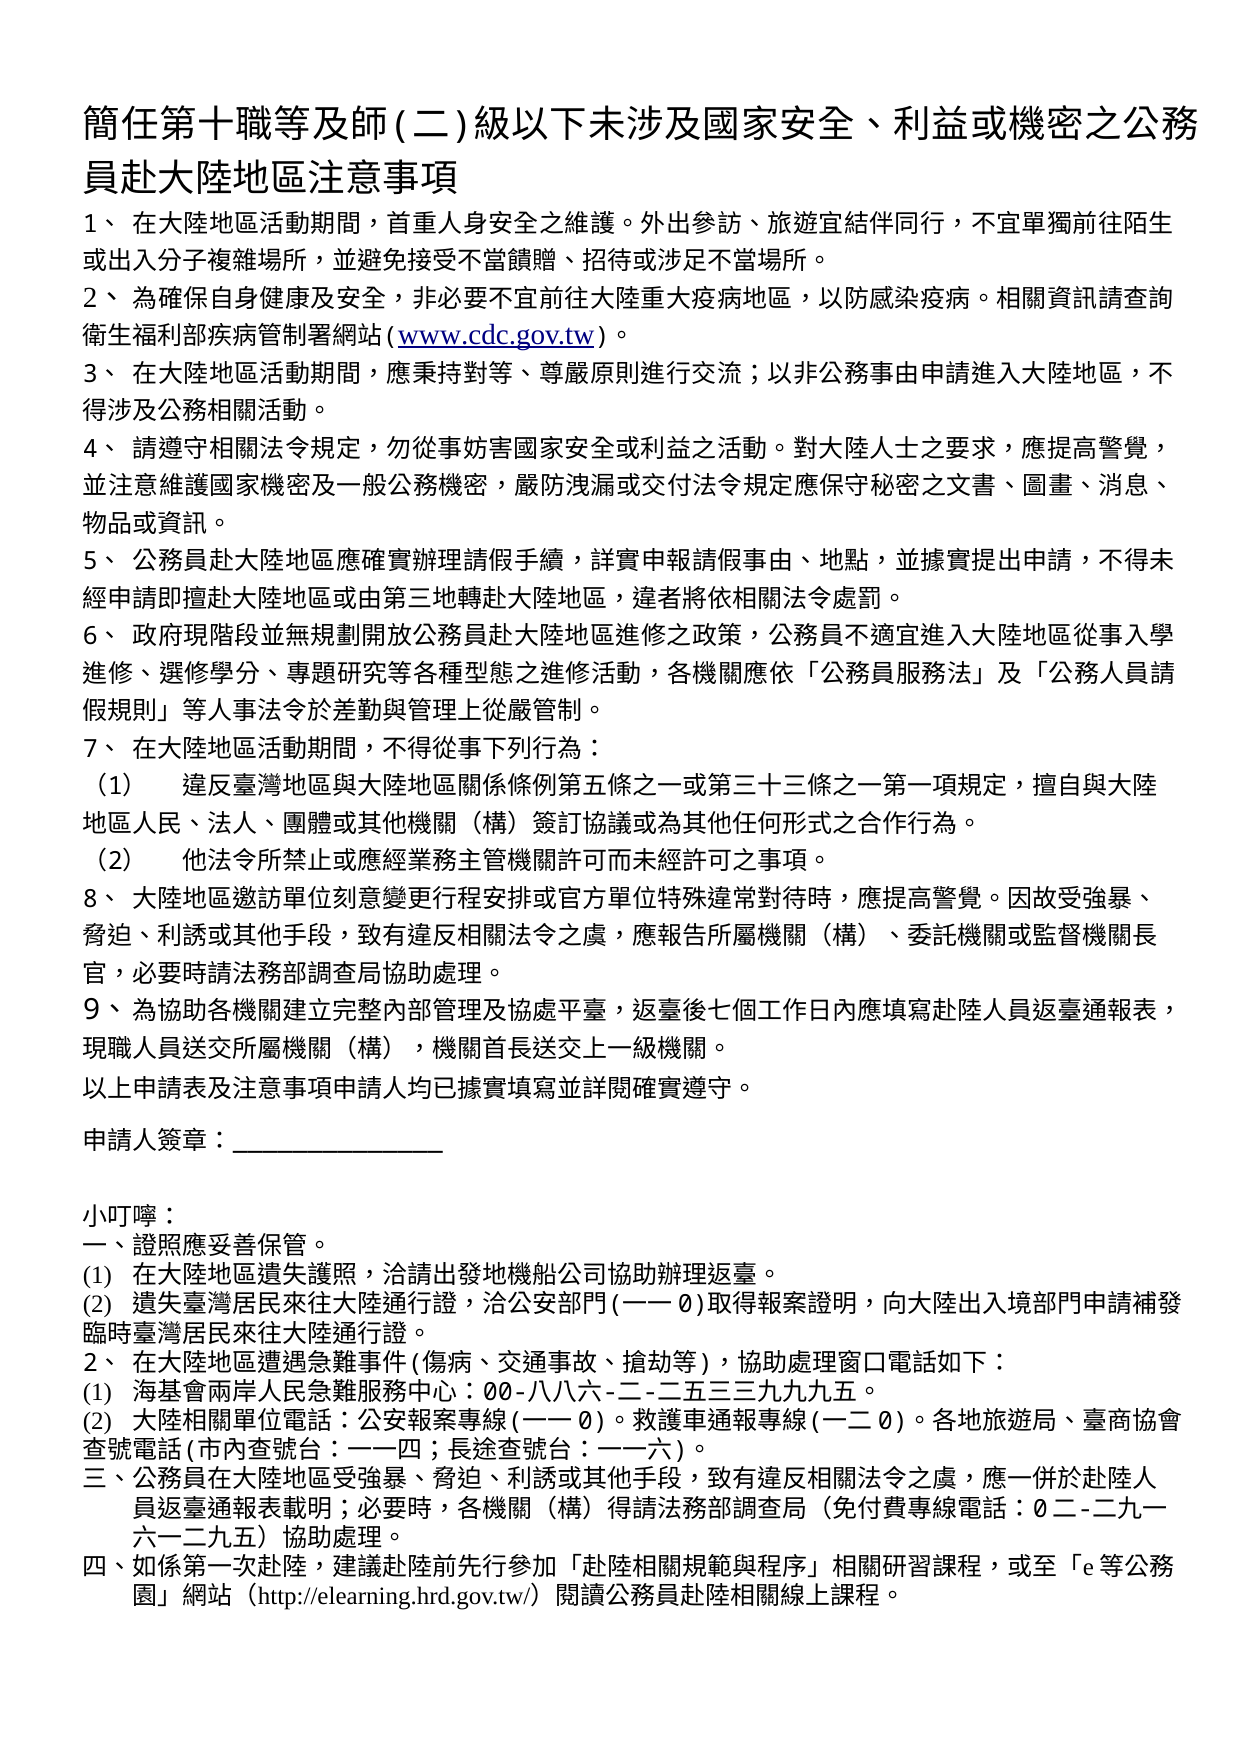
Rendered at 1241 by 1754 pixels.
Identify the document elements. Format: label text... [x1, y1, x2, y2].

list 在大陸地區活動期間，首重人身安全之維護。外出參訪、旅遊宜結伴同行，不宜單獨前往陌生或出入分子複雜場所，並避免接受不當饋贈、招待或涉足不當場所。 [83, 202, 1177, 277]
list 遺失臺灣居民來往大陸通行證，洽公安部門(一一0)取得報案證明，向大陸出入境部門申請補發臨時臺灣居民來往大陸通行證。 [83, 1289, 1192, 1348]
list 在大陸地區遺失護照，洽請出發地機船公司協助辦理返臺。 [83, 1260, 1192, 1289]
list 大陸地區邀訪單位刻意變更行程安排或官方單位特殊違常對待時，應提高警覺。因故受強暴、脅迫、利誘或其他手段，致有違反相關法令之虞，應報告所屬機關（構）、委託機關或監督機關長官，必要時請法務部調查局協助處理。 [83, 877, 1177, 989]
list 在大陸地區活動期間，應秉持對等、尊嚴原則進行交流；以非公務事由申請進入大陸地區，不得涉及公務相關活動。 [83, 352, 1177, 427]
text 小叮嚀： [83, 1202, 1177, 1231]
list 為協助各機關建立完整內部管理及協處平臺，返臺後七個工作日內應填寫赴陸人員返臺通報表，現職人員送交所屬機關（構），機關首長送交上一級機關。 [83, 989, 1177, 1064]
list 海基會兩岸人民急難服務中心：00-八八六-二-二五三三九九九五。 [83, 1377, 1192, 1406]
list 請遵守相關法令規定，勿從事妨害國家安全或利益之活動。對大陸人士之要求，應提高警覺，並注意維護國家機密及一般公務機密，嚴防洩漏或交付法令規定應保守秘密之文書、圖畫、消息、物品或資訊。 [83, 427, 1177, 539]
text 申請人簽章：______________ [83, 1106, 1192, 1160]
list 大陸相關單位電話：公安報案專線(一一0)。救護車通報專線(一二0)。各地旅遊局、臺商協會查號電話(市內查號台：一一四；長途查號台：一一六)。 [83, 1406, 1192, 1464]
text 以上申請表及注意事項申請人均已據實填寫並詳閱確實遵守。 [83, 1064, 1192, 1106]
list 他法令所禁止或應經業務主管機關許可而未經許可之事項。 [83, 839, 1177, 877]
list 在大陸地區遭遇急難事件(傷病、交通事故、搶劫等)，協助處理窗口電話如下： [83, 1348, 1192, 1377]
list 違反臺灣地區與大陸地區關係條例第五條之一或第三十三條之一第一項規定，擅自與大陸地區人民、法人、團體或其他機關（構）簽訂協議或為其他任何形式之合作行為。 [83, 764, 1177, 839]
text 簡任第十職等及師(二)級以下未涉及國家安全、利益或機密之公務員赴大陸地區注意事項 [83, 94, 1200, 202]
text 四、如係第一次赴陸，建議赴陸前先行參加「赴陸相關規範與程序」相關研習課程，或至「e等公務園」網站（http://elearning.hrd.gov.tw/）閱讀公務員赴陸相關線上課程。 [83, 1552, 1177, 1610]
list 公務員赴大陸地區應確實辦理請假手續，詳實申報請假事由、地點，並據實提出申請，不得未經申請即擅赴大陸地區或由第三地轉赴大陸地區，違者將依相關法令處罰。 [83, 539, 1177, 614]
list 政府現階段並無規劃開放公務員赴大陸地區進修之政策，公務員不適宜進入大陸地區從事入學進修、選修學分、專題研究等各種型態之進修活動，各機關應依「公務員服務法」及「公務人員請假規則」等人事法令於差勤與管理上從嚴管制。 [83, 614, 1177, 727]
text 三、公務員在大陸地區受強暴、脅迫、利誘或其他手段，致有違反相關法令之虞，應一併於赴陸人員返臺通報表載明；必要時，各機關（構）得請法務部調查局（免付費專線電話：0二-二九一六一二九五）協助處理。 [83, 1464, 1177, 1552]
text 一、證照應妥善保管。 [83, 1231, 1192, 1260]
list 為確保自身健康及安全，非必要不宜前往大陸重大疫病地區，以防感染疫病。相關資訊請查詢衛生福利部疾病管制署網站(www.cdc.gov.tw)。 [83, 277, 1177, 352]
list 在大陸地區活動期間，不得從事下列行為： [83, 727, 1177, 764]
